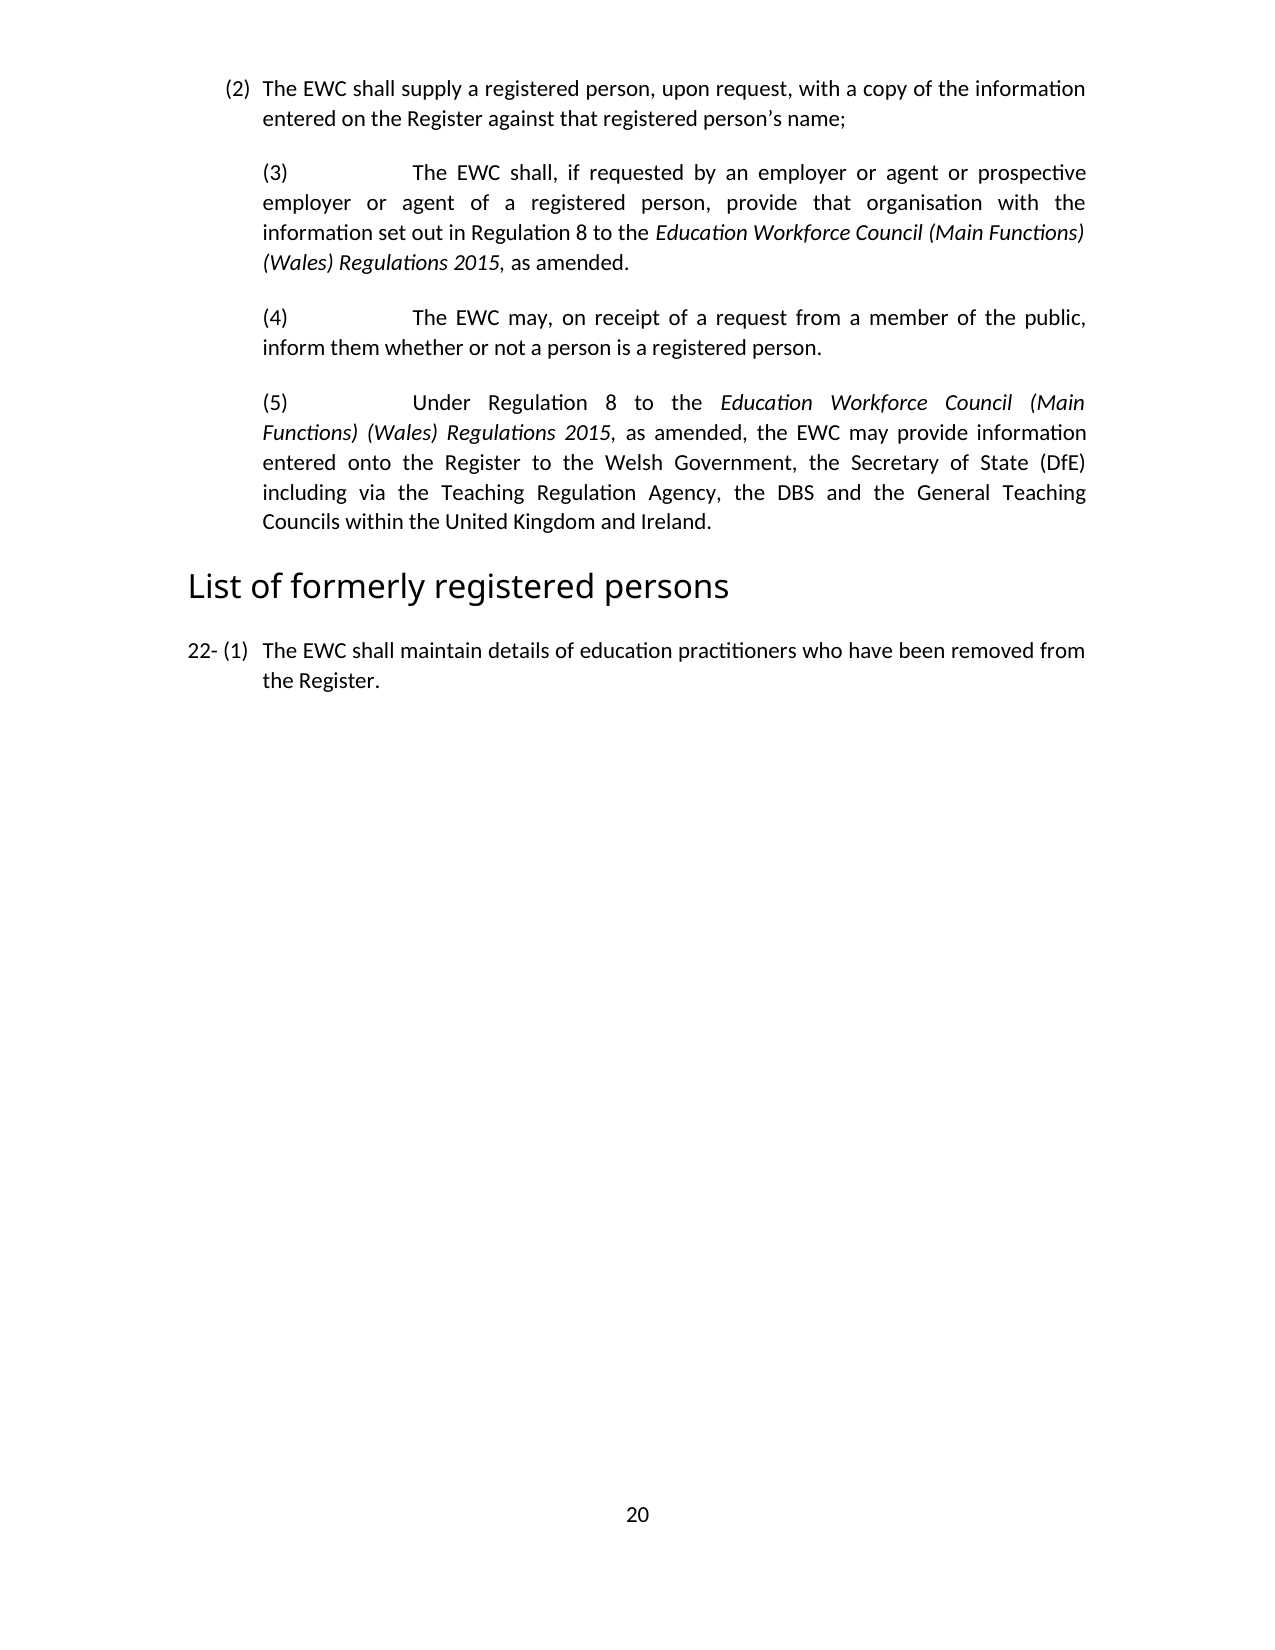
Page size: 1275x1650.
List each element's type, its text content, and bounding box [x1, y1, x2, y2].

list The EWC shall, if requested by an employer or agent or prospective employer or agent of a registered person, provide that organisation with the information set out in Regulation 8 to the Education Workforce Council (Main Functions) (Wales) Regulations 2015, as amended. [262, 158, 1087, 276]
text 22- (1) The EWC shall maintain details of education practitioners who have been removed from the Register. [187, 636, 1087, 694]
subtitle List of formerly registered persons [187, 562, 1087, 608]
text (2) The EWC shall supply a registered person, upon request, with a copy of the information entered on the Register against that registered person’s name; [225, 74, 1087, 132]
list Under Regulation 8 to the Education Workforce Council (Main Functions) (Wales) Regulations 2015, as amended, the EWC may provide information entered onto the Register to the Welsh Government, the Secretary of State (DfE) including via the Teaching Regulation Agency, the DBS and the General Teaching Councils within the United Kingdom and Ireland. [262, 388, 1087, 536]
list The EWC may, on receipt of a request from a member of the public, inform them whether or not a person is a registered person. [262, 303, 1087, 361]
